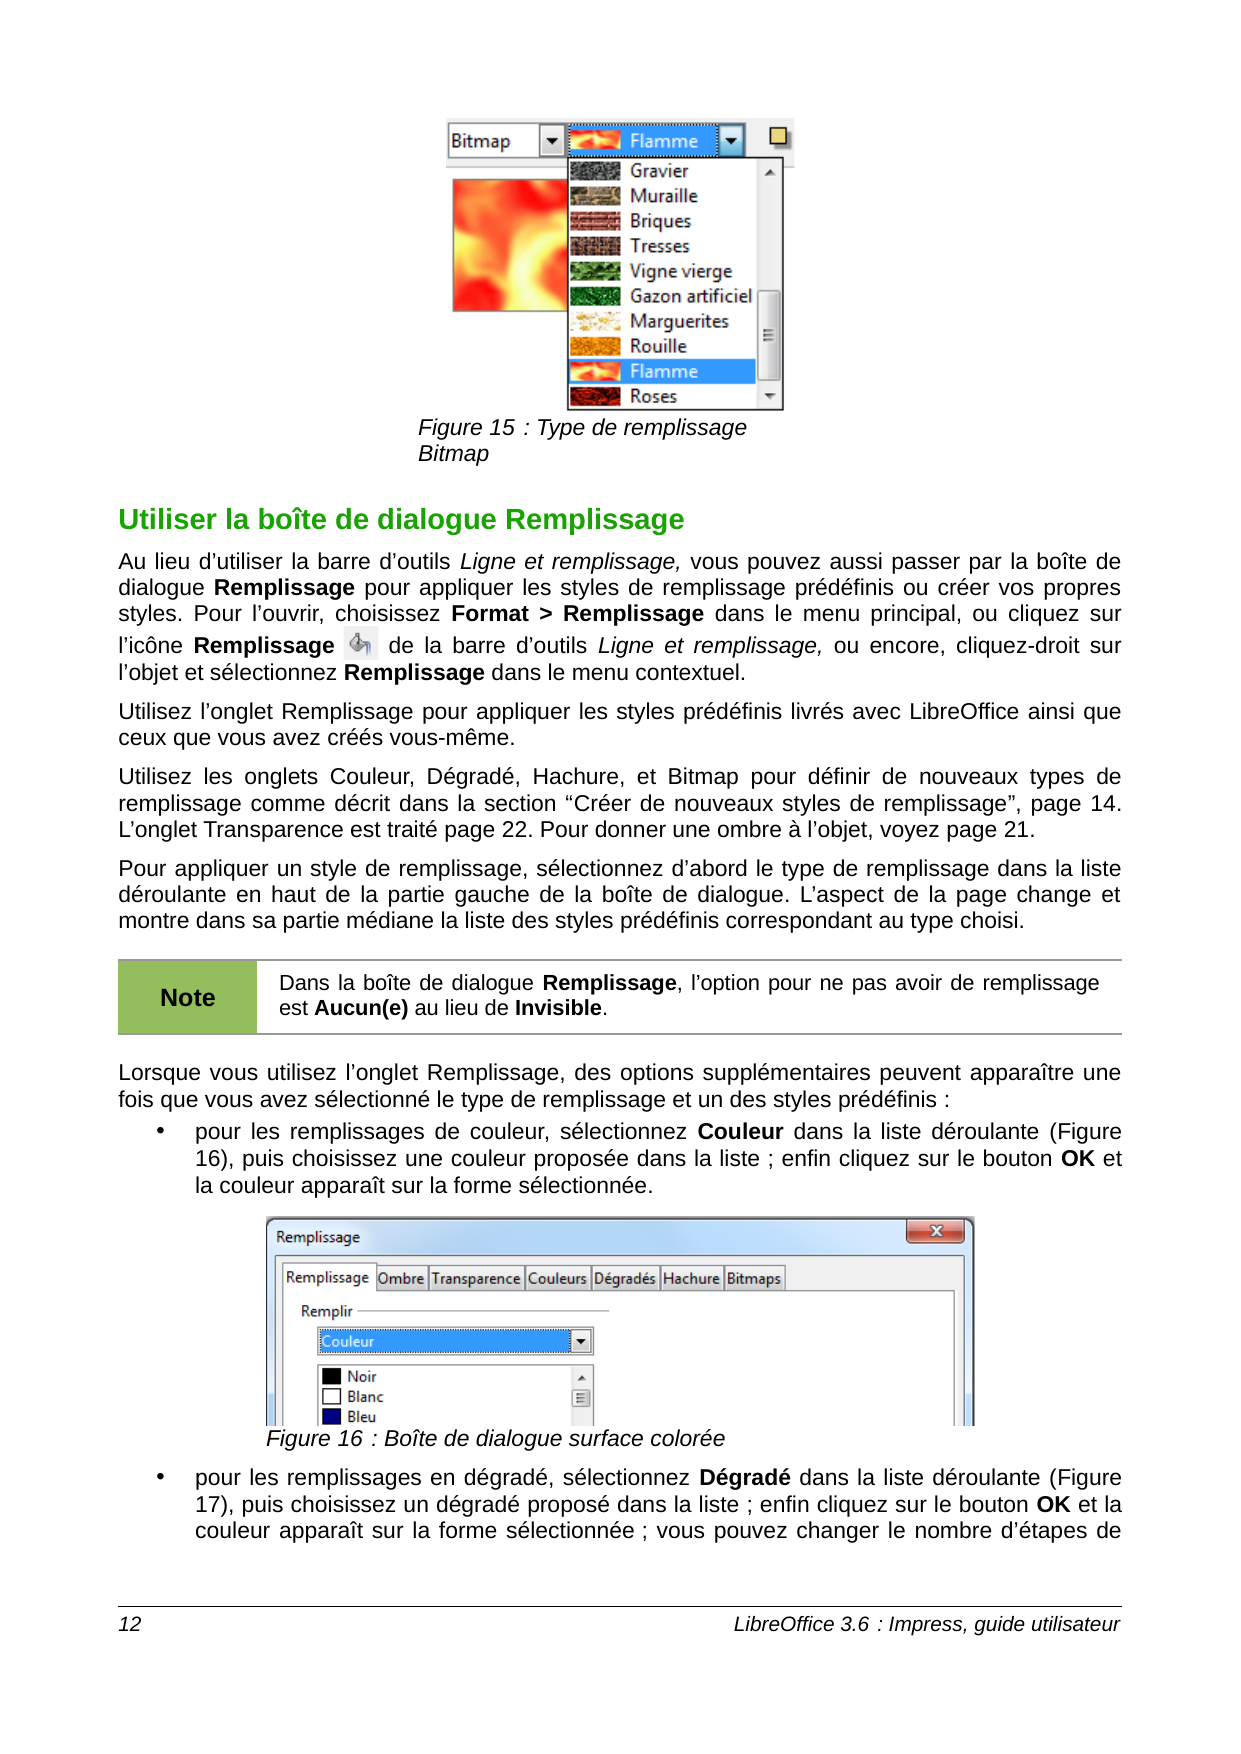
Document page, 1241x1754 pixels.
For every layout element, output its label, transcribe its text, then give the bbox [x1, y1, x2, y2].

table_header Note [118, 961, 257, 1033]
picture [446, 118, 795, 414]
text Utilisez les onglets Couleur, Dégradé, Hachure, et Bitmap pour définir de nouveaux types de remplissage comme décrit dans la section “Créer de nouveaux styles de remplissage”, page 14. L’onglet Transparence est traité page 22. Pour donner une ombre à l’objet, voyez page 21. [118, 763, 1122, 842]
subtitle Utiliser la boîte de dialogue Remplissage [118, 502, 1122, 535]
text Pour appliquer un style de remplissage, sélectionnez d’abord le type de remplissage dans la liste déroulante en haut de la partie gauche de la boîte de dialogue. L’aspect de la page change et montre dans sa partie médiane la liste des styles prédéfinis correspondant au type choisi. [118, 855, 1122, 934]
text Au lieu d’utiliser la barre d’outils Ligne et remplissage, vous pouvez aussi passer par la boîte de dialogue Remplissage pour appliquer les styles de remplissage prédéfinis ou créer vos propres styles. Pour l’ouvrir, choisissez Format > Remplissage dans le menu principal, ou cliquez sur l’icône Remplissage de la barre d’outils Ligne et remplissage, ou encore, cliquez-droit sur l’objet et sélectionnez Remplissage dans le menu contextuel. [118, 548, 1122, 686]
picture [343, 626, 379, 660]
list Lorsque vous utilisez l’onglet Remplissage, des options supplémentaires peuvent apparaître une fois que vous avez sélectionné le type de remplissage et un des styles prédéfinis : [118, 1059, 1122, 1112]
table_header Dans la boîte de dialogue Remplissage, l’option pour ne pas avoir de remplissage est Aucun(e) au lieu de Invisible. [258, 961, 1122, 1033]
text Utilisez l’onglet Remplissage pour appliquer les styles prédéfinis livrés avec LibreOffice ainsi que ceux que vous avez créés vous-même. [118, 698, 1122, 751]
text Figure 15 : Type de remplissage Bitmap [418, 118, 822, 466]
picture [266, 1216, 975, 1426]
list pour les remplissages de couleur, sélectionnez Couleur dans la liste déroulante (Figure 16), puis choisissez une couleur proposée dans la liste ; enfin cliquez sur le bouton OK et la couleur apparaît sur la forme sélectionnée. [156, 1118, 1122, 1198]
list pour les remplissages en dégradé, sélectionnez Dégradé dans la liste déroulante (Figure 17), puis choisissez un dégradé proposé dans la liste ; enfin cliquez sur le bouton OK et la couleur apparaît sur la forme sélectionnée ; vous pouvez changer le nombre d’étapes de [156, 1464, 1122, 1544]
text Figure 16 : Boîte de dialogue surface colorée [266, 1426, 974, 1452]
